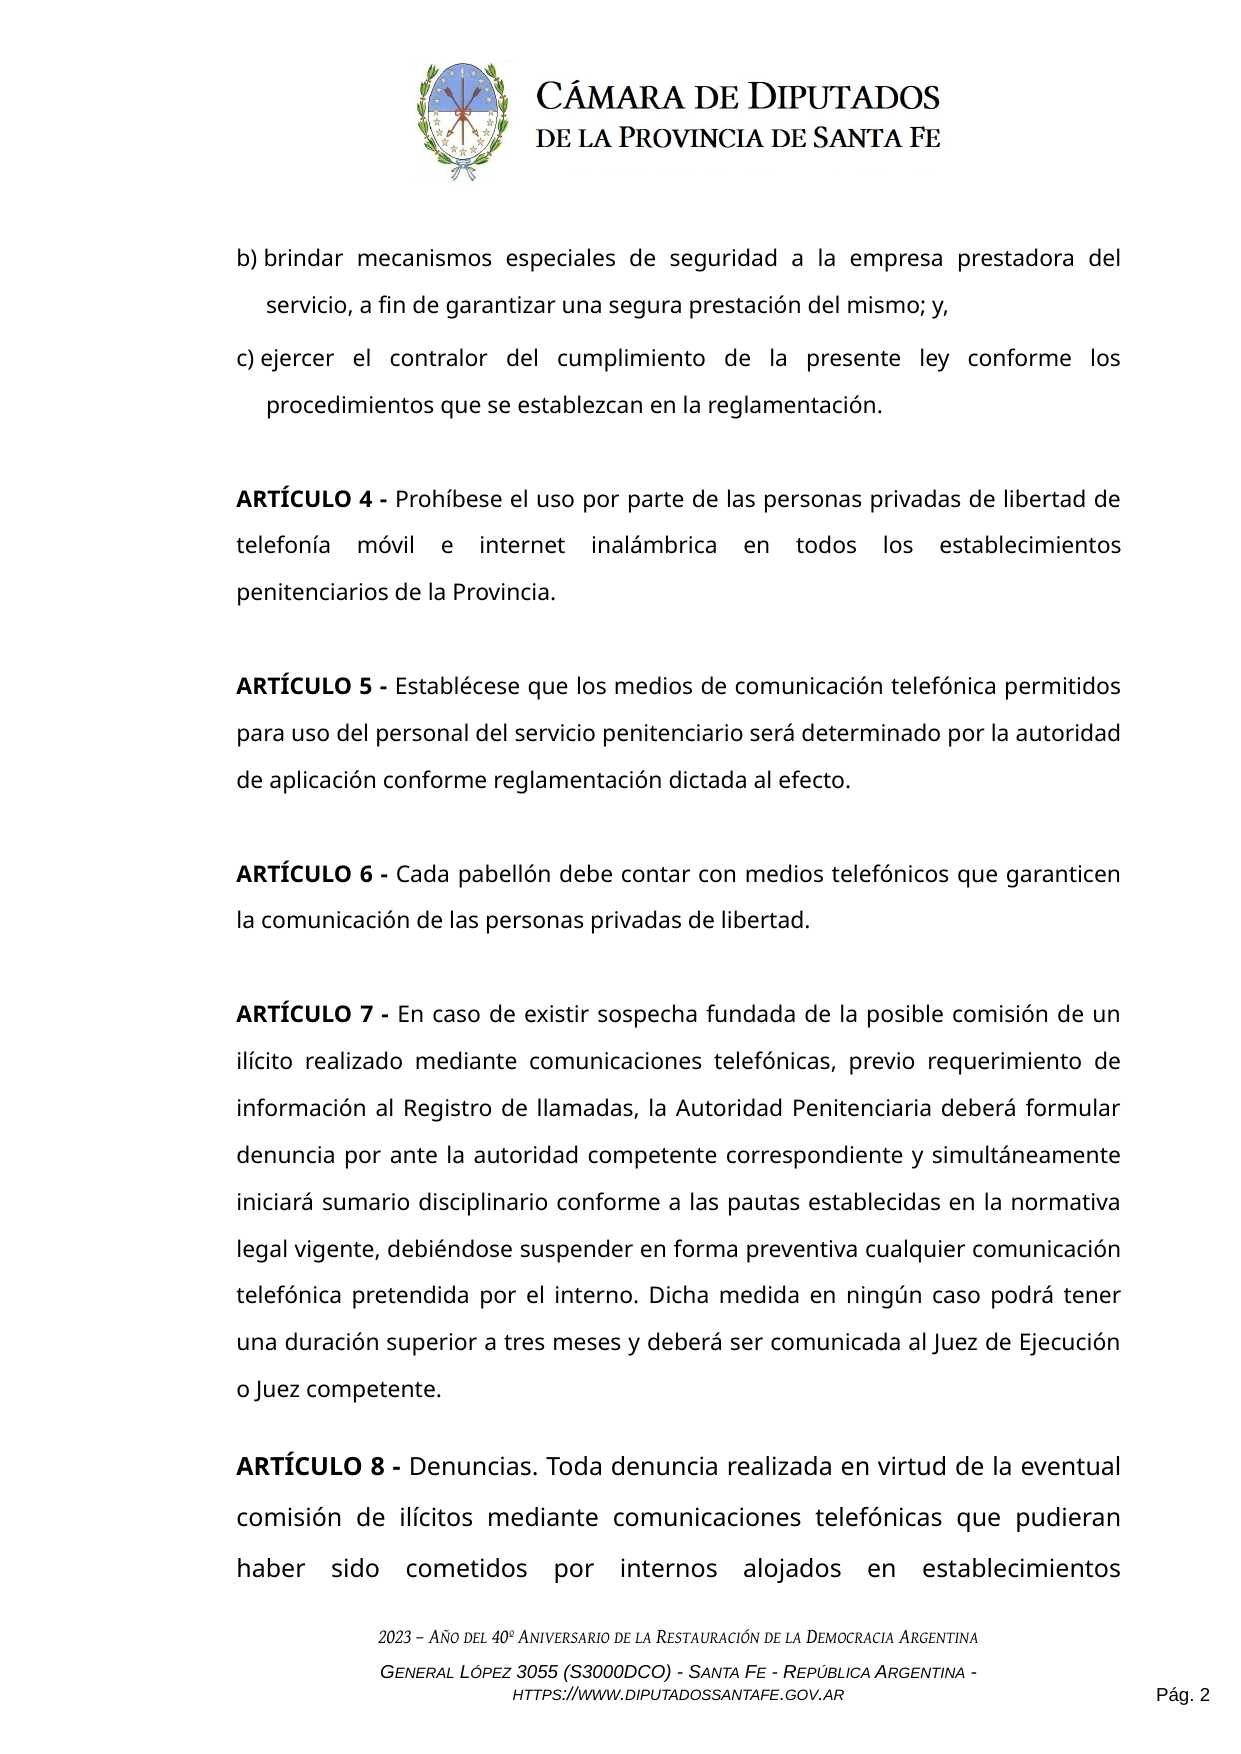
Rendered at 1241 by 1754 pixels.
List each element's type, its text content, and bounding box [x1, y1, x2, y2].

text ARTÍCULO 7 - En caso de existir sospecha fundada de la posible comisión de un ilícito realizado mediante comunicaciones telefónicas, previo requerimiento de información al Registro de llamadas, la Autoridad Penitenciaria deberá formular denuncia por ante la autoridad competente correspondiente y simultáneamente iniciará sumario disciplinario conforme a las pautas establecidas en la normativa legal vigente, debiéndose suspender en forma preventiva cualquier comunicación telefónica pretendida por el interno. Dicha medida en ningún caso podrá tener una duración superior a tres meses y deberá ser comunicada al Juez de Ejecución o Juez competente. [236, 998, 1122, 1404]
list ARTÍCULO 6 - Cada pabellón debe contar con medios telefónicos que garanticen la comunicación de las personas privadas de libertad. [236, 857, 1122, 936]
subtitle brindar mecanismos especiales de seguridad a la empresa prestadora del servicio, a fin de garantizar una segura prestación del mismo; y, [236, 242, 1122, 320]
list ARTÍCULO 5 - Establécese que los medios de comunicación telefónica permitidos para uso del personal del servicio penitenciario será determinado por la autoridad de aplicación conforme reglamentación dictada al efecto. [236, 670, 1122, 795]
subtitle ejercer el contralor del cumplimiento de la presente ley conforme los procedimientos que se establezcan en la reglamentación. [236, 342, 1122, 420]
picture [413, 59, 945, 183]
list ARTÍCULO 4 - Prohíbese el uso por parte de las personas privadas de libertad de telefonía móvil e internet inalámbrica en todos los establecimientos penitenciarios de la Provincia. [236, 482, 1122, 607]
text ARTÍCULO 8 - Denuncias. Toda denuncia realizada en virtud de la eventual comisión de ilícitos mediante comunicaciones telefónicas que pudieran haber sido cometidos por internos alojados en establecimientos [236, 1449, 1122, 1585]
